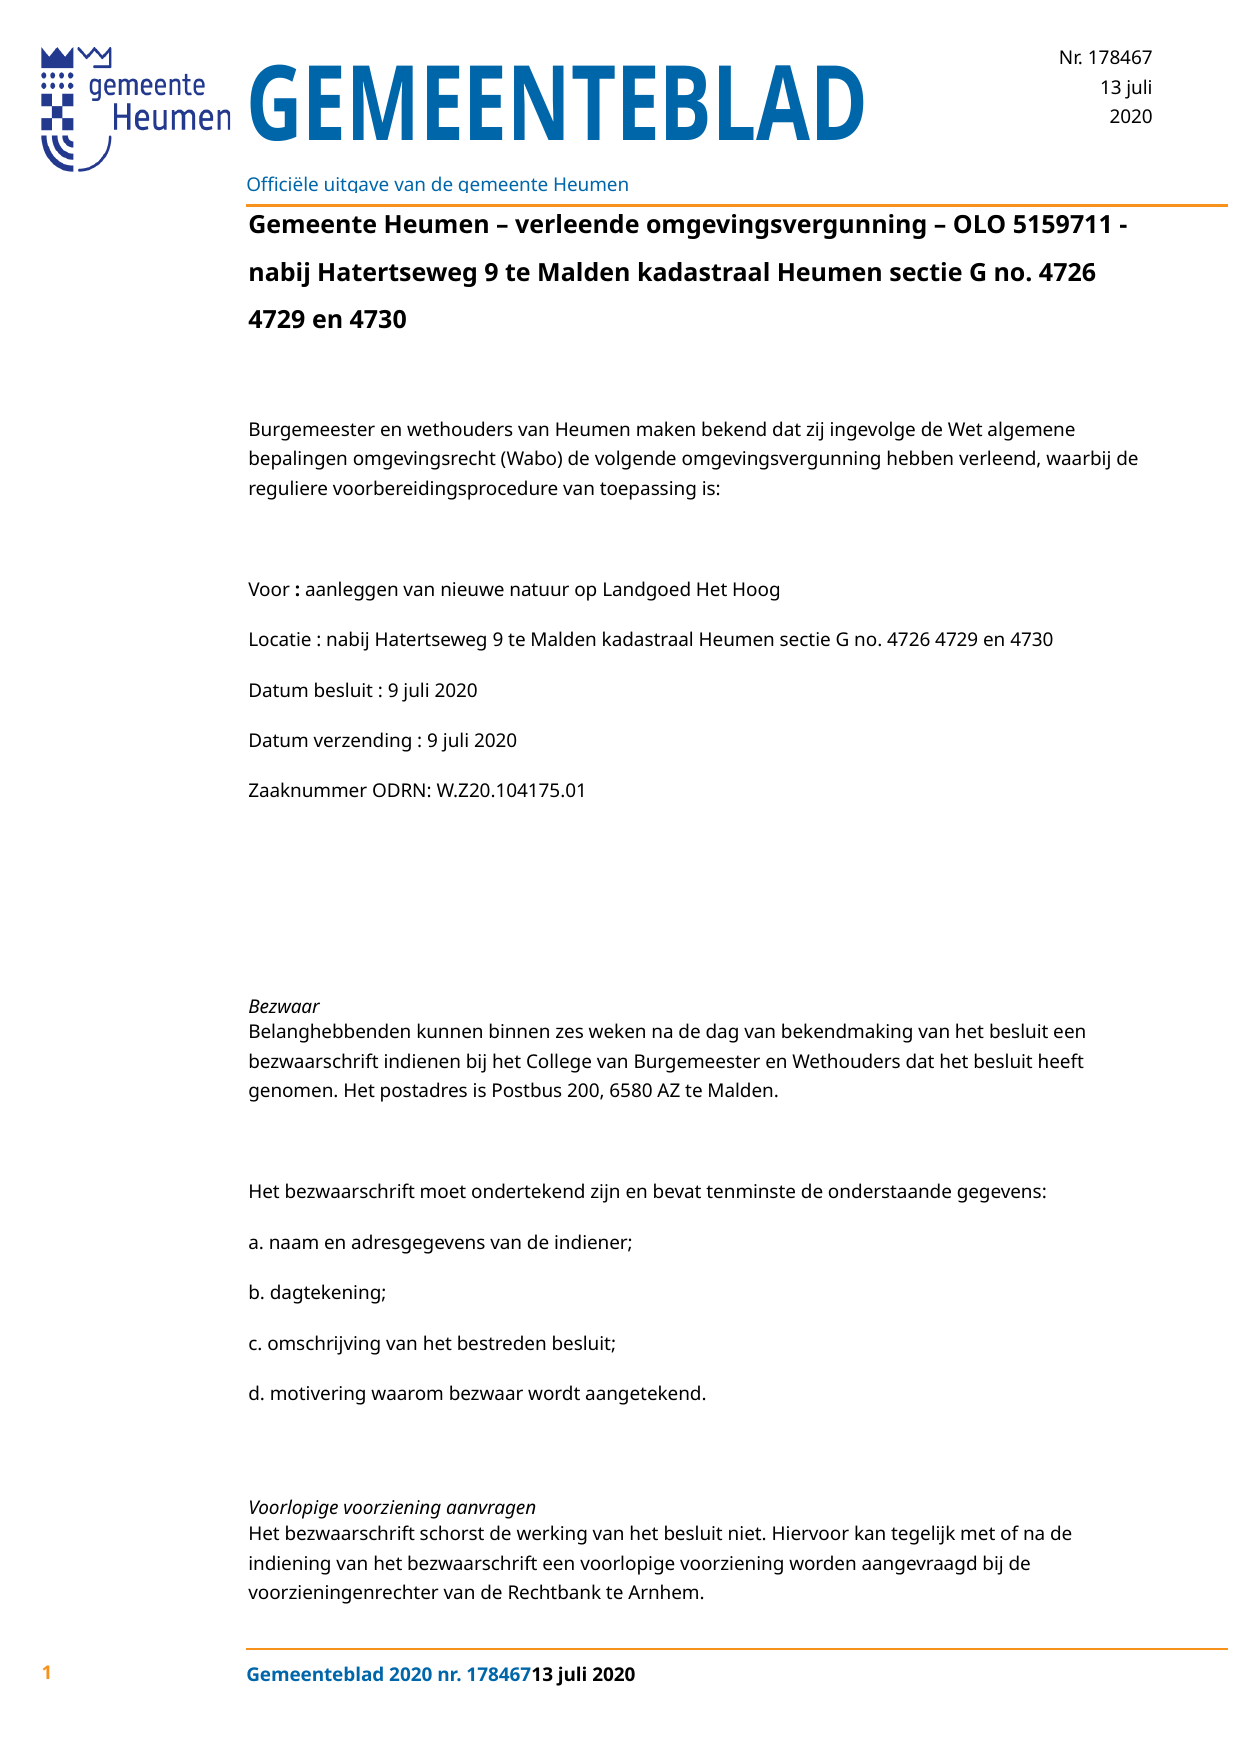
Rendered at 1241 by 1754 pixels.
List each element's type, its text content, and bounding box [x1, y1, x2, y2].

picture [41, 47, 231, 172]
text Het bezwaarschrift schorst de werking van het besluit niet. Hiervoor kan tegelijk met of na de indiening van het bezwaarschrift een voorlopige voorziening worden aangevraagd bij de voorzieningenrechter van de Rechtbank te Arnhem. [248, 1520, 1152, 1605]
text Burgemeester en wethouders van Heumen maken bekend dat zij ingevolge de Wet algemene bepalingen omgevingsrecht (Wabo) de volgende omgevingsvergunning hebben verleend, waarbij de reguliere voorbereidingsprocedure van toepassing is: [248, 416, 1152, 501]
text Het bezwaarschrift moet ondertekend zijn en bevat tenminste de onderstaande gegevens: [248, 1178, 1152, 1204]
text Voorlopige voorziening aanvragen [248, 1494, 1152, 1520]
text Belanghebbenden kunnen binnen zes weken na de dag van bekendmaking van het besluit een bezwaarschrift indienen bij het College van Burgemeester en Wethouders dat het besluit heeft genomen. Het postadres is Postbus 200, 6580 AZ te Malden. [248, 1018, 1152, 1103]
text c. omschrijving van het bestreden besluit; [248, 1330, 1152, 1356]
text Datum besluit : 9 juli 2020 [248, 677, 1152, 702]
text Voor : aanleggen van nieuwe natuur op Landgoed Het Hoog [248, 576, 1152, 602]
text Bezwaar [248, 993, 1152, 1018]
text a. naam en adresgegevens van de indiener; [248, 1229, 1152, 1255]
text d. motivering waarom bezwaar wordt aangetekend. [248, 1380, 1152, 1406]
text b. dagtekening; [248, 1279, 1152, 1305]
text Gemeente Heumen – verleende omgevingsvergunning – OLO 5159711 - nabij Hatertseweg 9 te Malden kadastraal Heumen sectie G no. 4726 4729 en 4730 [248, 207, 1152, 336]
text Locatie : nabij Hatertseweg 9 te Malden kadastraal Heumen sectie G no. 4726 4729 en 4730 [248, 626, 1152, 652]
text Zaaknummer ODRN: W.Z20.104175.01 [248, 778, 1152, 803]
text Datum verzending : 9 juli 2020 [248, 727, 1152, 753]
